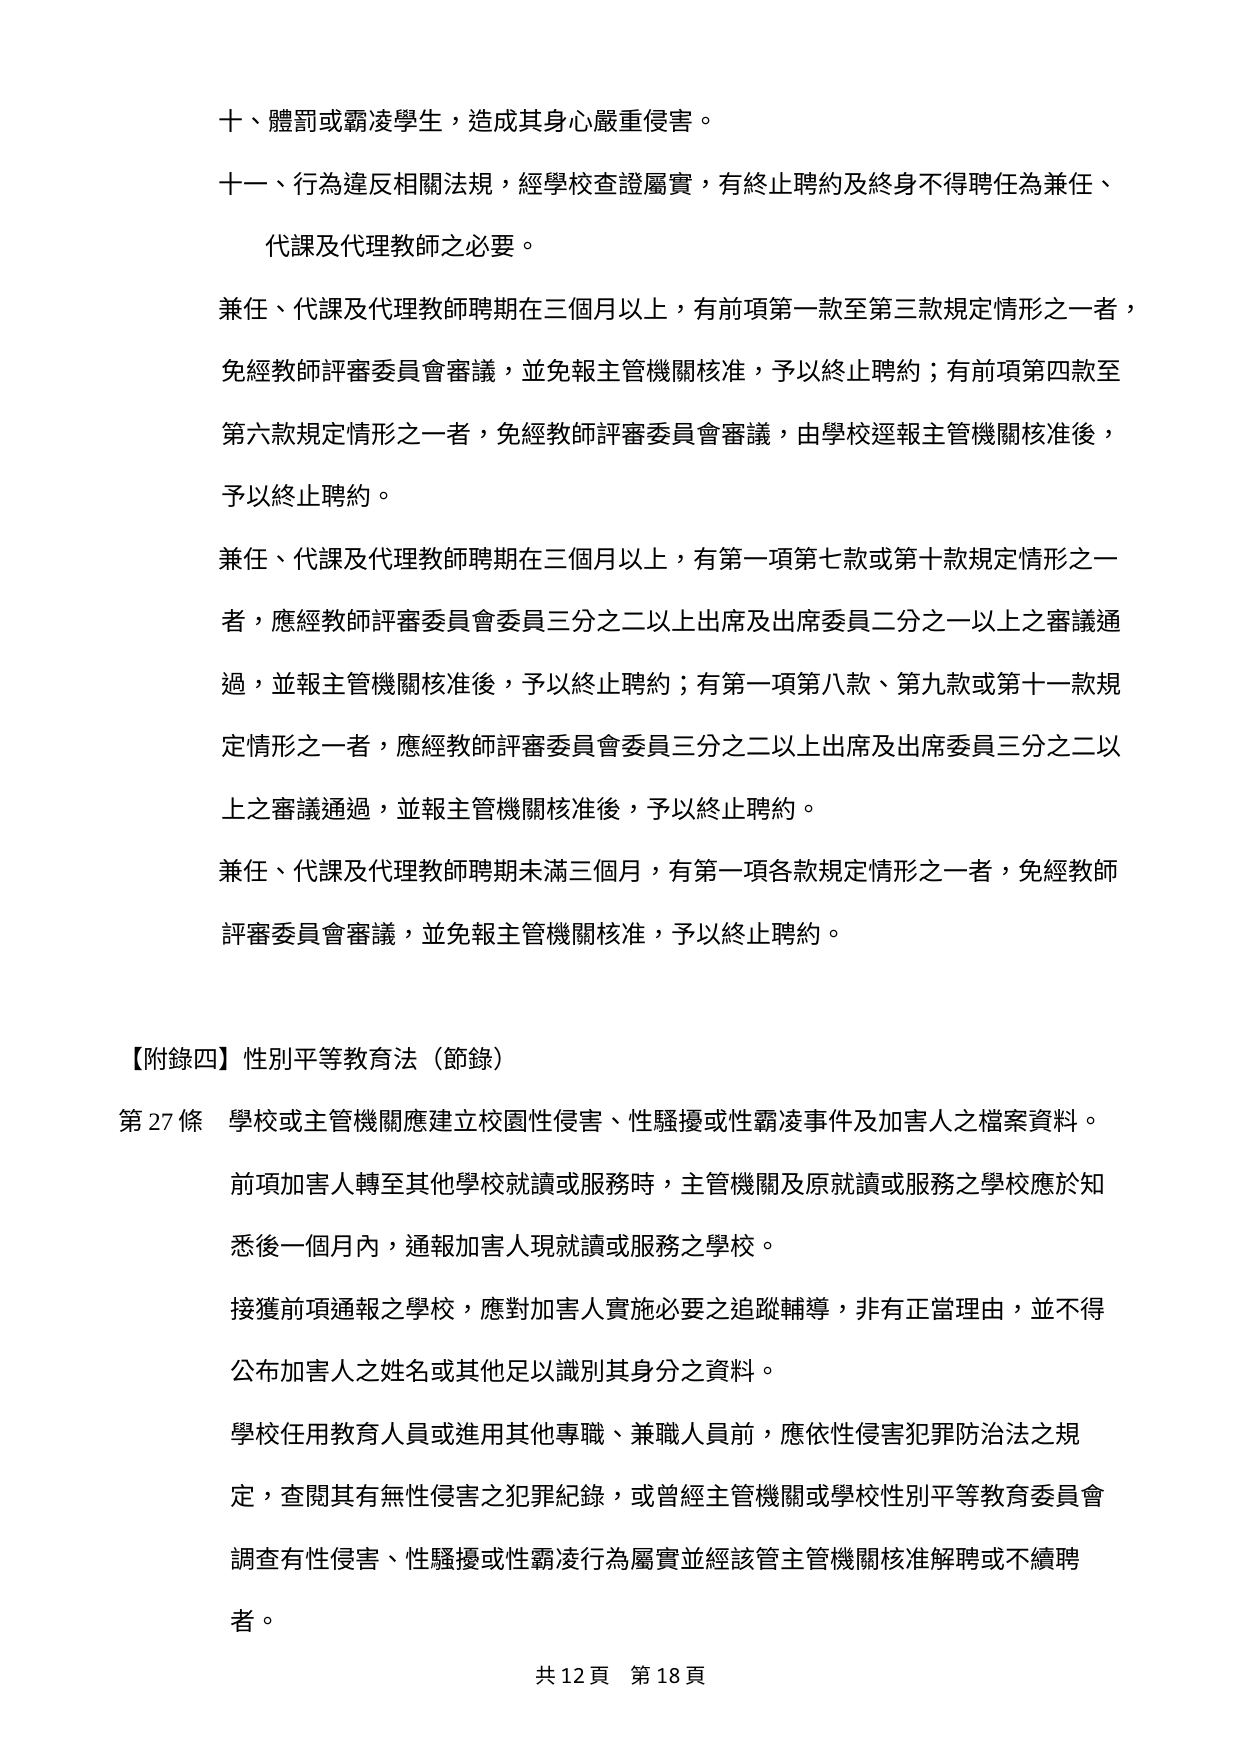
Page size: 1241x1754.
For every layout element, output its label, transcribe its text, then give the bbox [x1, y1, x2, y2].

text 兼任、代課及代理教師聘期在三個月以上，有第一項第七款或第十款規定情形之一者，應經教師評審委員會委員三分之二以上出席及出席委員二分之一以上之審議通過，並報主管機關核准後，予以終止聘約；有第一項第八款、第九款或第十一款規定情形之一者，應經教師評審委員會委員三分之二以上出席及出席委員三分之二以上之審議通過，並報主管機關核准後，予以終止聘約。 [218, 516, 1122, 828]
text 定，查閱其有無性侵害之犯罪紀錄，或曾經主管機關或學校性別平等教育委員會 [118, 1453, 1122, 1516]
text 接獲前項通報之學校，應對加害人實施必要之追蹤輔導，非有正當理由，並不得 [118, 1266, 1122, 1328]
text 悉後一個月內，通報加害人現就讀或服務之學校。 [118, 1203, 1122, 1266]
text 十、體罰或霸凌學生，造成其身心嚴重侵害。 [218, 78, 1122, 141]
text 【附錄四】性別平等教育法（節錄） [118, 1016, 1122, 1078]
text 兼任、代課及代理教師聘期在三個月以上，有前項第一款至第三款規定情形之一者，免經教師評審委員會審議，並免報主管機關核准，予以終止聘約；有前項第四款至第六款規定情形之一者，免經教師評審委員會審議，由學校逕報主管機關核准後，予以終止聘約。 [218, 266, 1122, 516]
text 十一、行為違反相關法規，經學校查證屬實，有終止聘約及終身不得聘任為兼任、代課及代理教師之必要。 [218, 141, 1122, 266]
text 學校任用教育人員或進用其他專職、兼職人員前，應依性侵害犯罪防治法之規 [118, 1391, 1122, 1453]
text 兼任、代課及代理教師聘期未滿三個月，有第一項各款規定情形之一者，免經教師評審委員會審議，並免報主管機關核准，予以終止聘約。 [218, 828, 1122, 953]
text 者。 [118, 1578, 1122, 1641]
text 公布加害人之姓名或其他足以識別其身分之資料。 [118, 1328, 1122, 1391]
text 第27條 學校或主管機關應建立校園性侵害、性騷擾或性霸凌事件及加害人之檔案資料。 [118, 1078, 1122, 1141]
text 前項加害人轉至其他學校就讀或服務時，主管機關及原就讀或服務之學校應於知 [118, 1141, 1122, 1203]
text 調查有性侵害、性騷擾或性霸凌行為屬實並經該管主管機關核准解聘或不續聘 [118, 1516, 1122, 1578]
